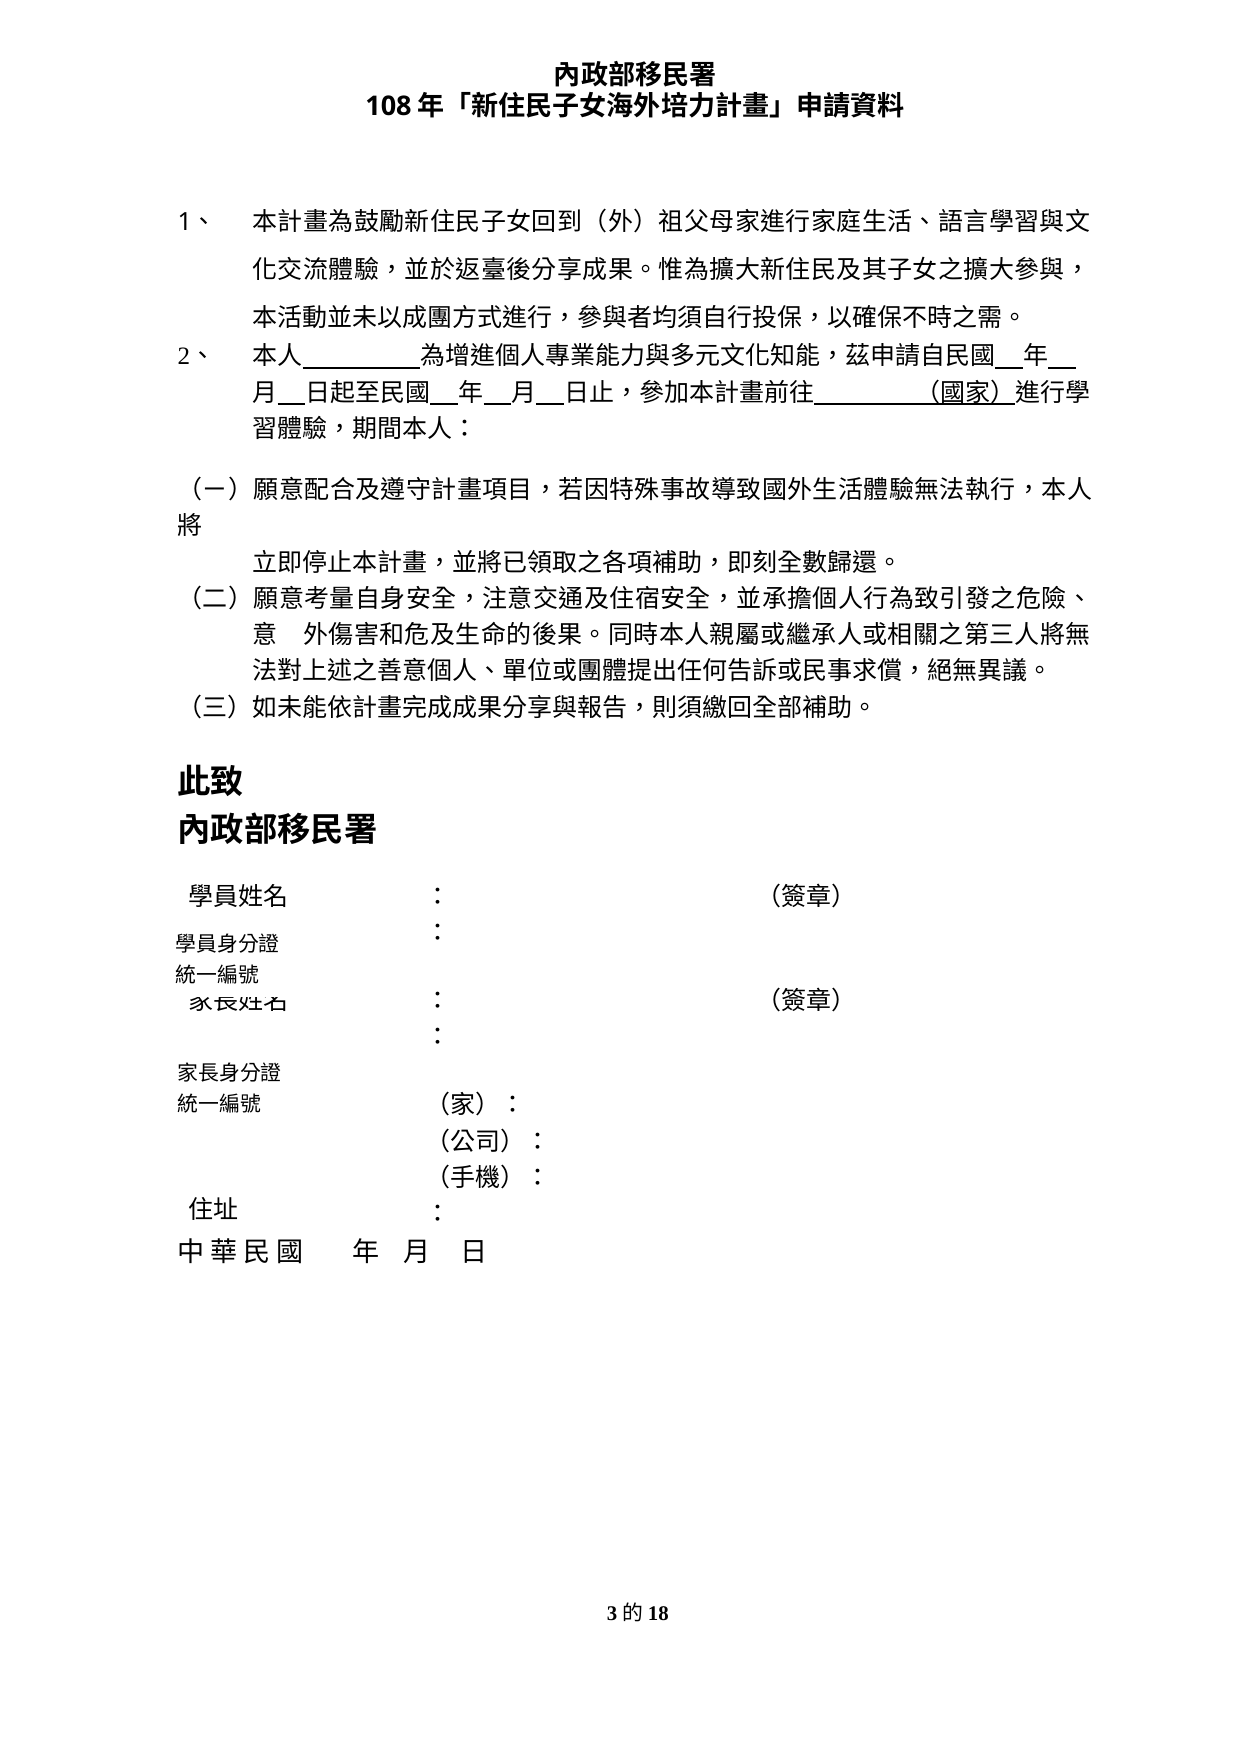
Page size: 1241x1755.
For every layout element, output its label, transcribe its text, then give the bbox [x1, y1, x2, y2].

text （二）願意考量自身安全，注意交通及住宿安全，並承擔個人行為致引發之危險、意 外傷害和危及生命的後果。同時本人親屬或繼承人或相關之第三人將無法對上述之善意個人、單位或團體提出任何告訴或民事求償，絕無異議。 [177, 578, 1093, 687]
list 本人 為增進個人專業能力與多元文化知能，茲申請自民國 年 月 日起至民國 年 月 日止，參加本計畫前往 （國家）進行學習體驗，期間本人： [177, 336, 1093, 444]
text （三）如未能依計畫完成成果分享與報告，則須繳回全部補助。 [177, 687, 1093, 723]
table_header （簽章） [751, 876, 1220, 980]
table_cell （簽章） [751, 980, 1220, 1085]
text 立即停止本計畫，並將已領取之各項補助，即刻全數歸還。 [177, 542, 1093, 578]
text 家長身分證 [177, 1056, 396, 1087]
table_cell 家長姓名 [177, 980, 413, 1085]
table_cell ： ： [414, 980, 751, 1085]
text [160, 919, 409, 997]
table_header 學員姓名 [177, 876, 413, 980]
text 此致 [177, 754, 1093, 803]
table_header ： ： [414, 876, 751, 980]
text （ㄧ）願意配合及遵守計畫項目，若因特殊事故導致國外生活體驗無法執行，本人將 [177, 469, 1093, 542]
list 本計畫為鼓勵新住民子女回到（外）祖父母家進行家庭生活、語言學習與文化交流體驗，並於返臺後分享成果。惟為擴大新住民及其子女之擴大參與，本活動並未以成團方式進行，參與者均須自行投保，以確保不時之需。 [177, 192, 1093, 336]
table_cell （家）： （公司）： （手機）： ： [414, 1085, 1220, 1230]
text 內政部移民署 [177, 803, 1093, 851]
text 中 華 民 國 年 月 日 [177, 1230, 1093, 1269]
text 學員身分證 [175, 927, 394, 958]
text 統一編號 [175, 958, 394, 989]
text [162, 1048, 411, 1126]
text 統一編號 [177, 1087, 396, 1118]
table_cell 家長電話 住址 [177, 1085, 413, 1230]
